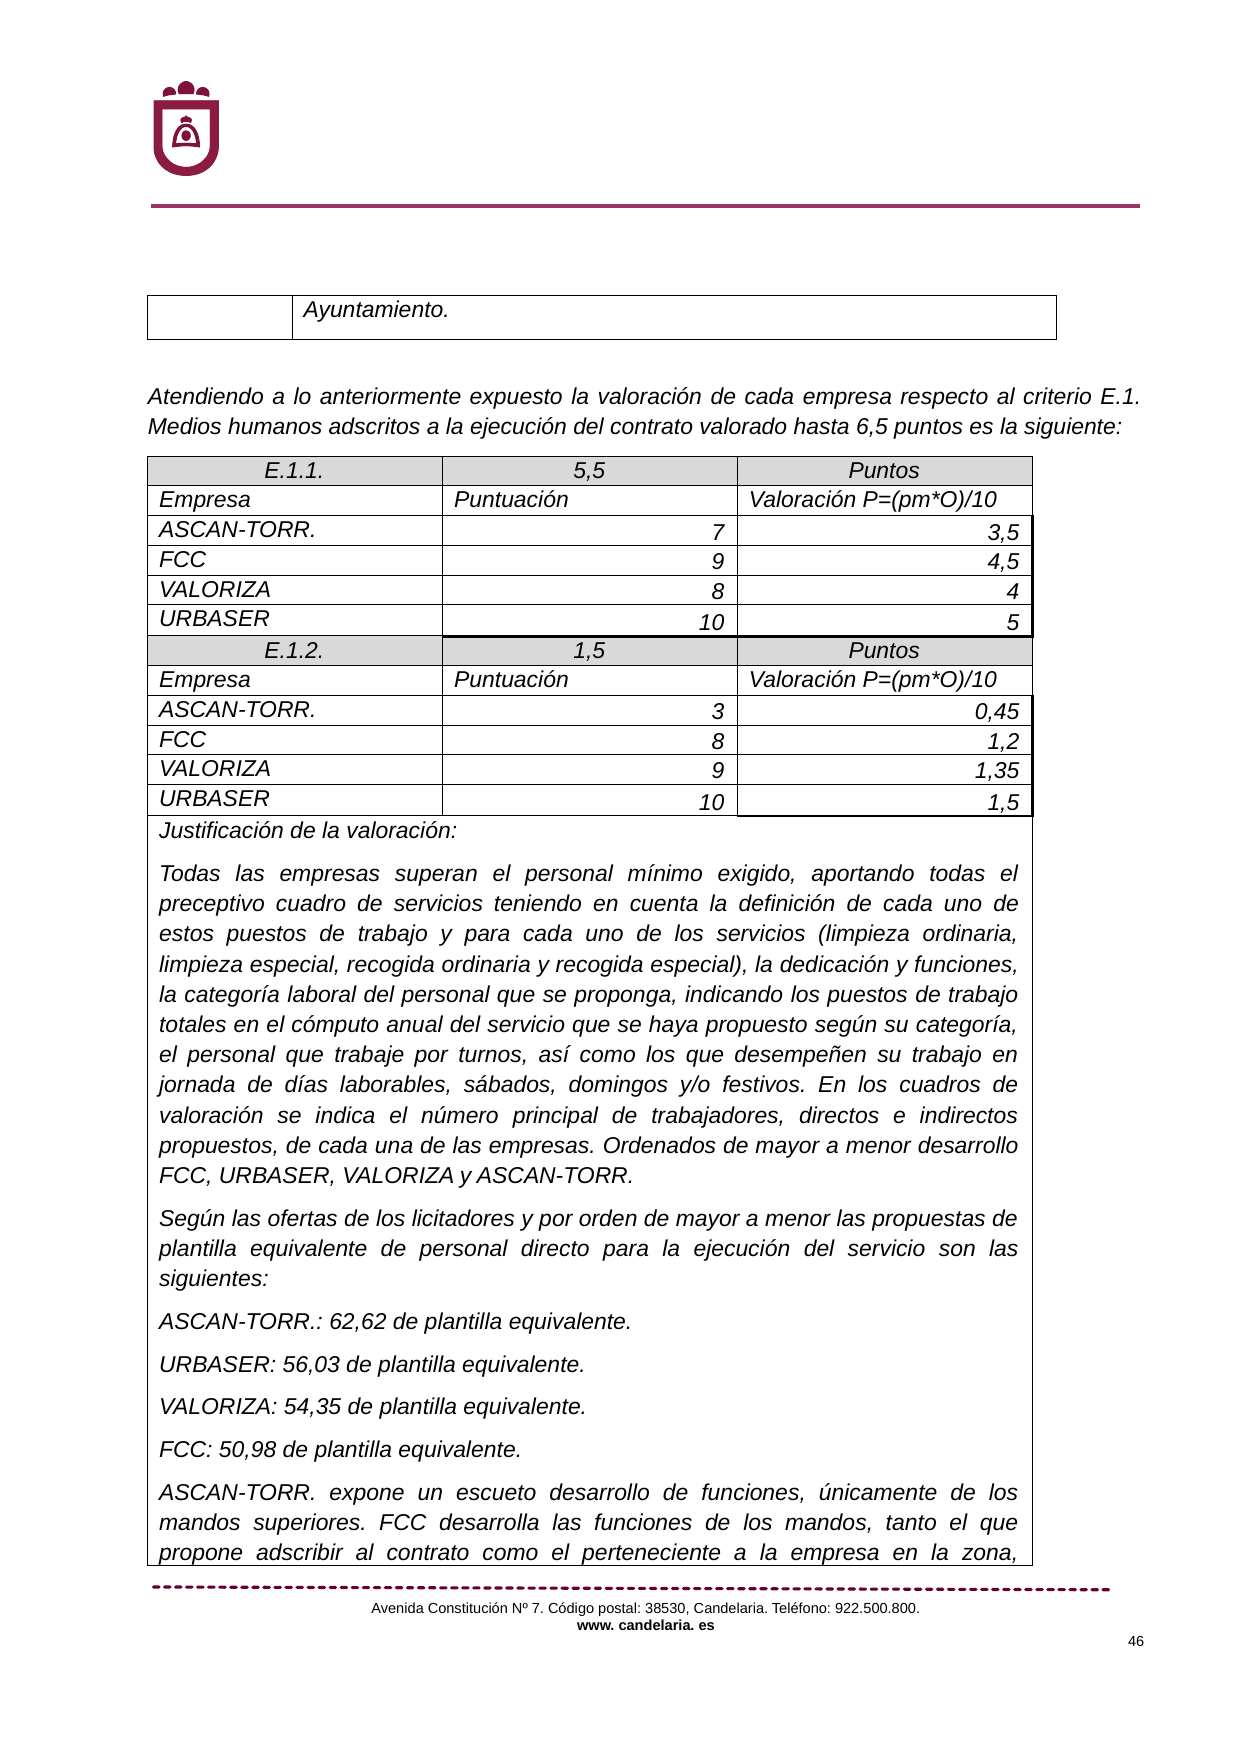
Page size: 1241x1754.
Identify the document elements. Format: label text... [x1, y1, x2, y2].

table_cell FCC [148, 546, 442, 574]
table_cell 9 [443, 546, 737, 574]
table_header E.1.1. [148, 457, 442, 485]
table_cell VALORIZA [148, 755, 442, 784]
table_cell URBASER [148, 785, 442, 815]
table_header 5,5 [443, 457, 737, 485]
table_cell Puntuación [443, 486, 737, 515]
table_cell Puntos [738, 638, 1032, 665]
text Atendiendo a lo anteriormente expuesto la valoración de cada empresa respecto al criterio E.1. Medios humanos adscritos a la ejecución del contrato valorado hasta 6,5 puntos es la siguiente: [148, 383, 1144, 439]
table_header Puntos [738, 457, 1032, 485]
table_cell Empresa [148, 666, 442, 695]
table_cell 10 [443, 785, 737, 815]
table_cell 1,5 [443, 638, 737, 665]
table_cell [148, 296, 292, 339]
table_cell 8 [443, 576, 737, 604]
table_cell 4 [738, 576, 1031, 604]
table_cell Justificación de la valoración: Todas las empresas superan el personal mínimo exigido, aportando todas el preceptivo cuadro de servicios teniendo en cuenta la definición de cada uno de estos puestos de trabajo y para cada uno de los servicios (limpieza ordinaria, limpieza especial, recogida ordinaria y recogida especial), la dedicación y funciones, la categoría laboral del personal que se proponga, indicando los puestos de trabajo totales en el cómputo anual del servicio que se haya propuesto según su categoría, el personal que trabaje por turnos, así como los que desempeñen su trabajo en jornada de días laborables, sábados, domingos y/o festivos. En los cuadros de valoración se indica el número principal de trabajadores, directos e indirectos propuestos, de cada una de las empresas. Ordenados de mayor a menor desarrollo FCC, URBASER, VALORIZA y ASCAN-TORR. Según las ofertas de los licitadores y por orden de mayor a menor las propuestas de plantilla equivalente de personal directo para la ejecución del servicio son las siguientes: ASCAN-TORR.: 62,62 de plantilla equivalente. URBASER: 56,03 de plantilla equivalente. VALORIZA: 54,35 de plantilla equivalente. FCC: 50,98 de plantilla equivalente. ASCAN-TORR. expone un escueto desarrollo de funciones, únicamente de los mandos superiores. FCC desarrolla las funciones de los mandos, tanto el que propone adscribir al contrato como el perteneciente a la empresa en la zona, [148, 816, 1032, 1565]
table_cell Valoración P=(pm*O)/10 [738, 666, 1032, 695]
table_cell 5 [738, 605, 1031, 635]
table_cell 1,35 [738, 755, 1031, 784]
table_cell 9 [443, 755, 737, 784]
table_cell 3,5 [738, 516, 1031, 545]
table_cell 0,45 [738, 696, 1031, 724]
table_cell Puntuación [443, 666, 737, 695]
table_cell E.1.2. [148, 636, 442, 665]
table_cell URBASER [148, 605, 442, 635]
table_cell FCC [148, 726, 442, 754]
table_cell 3 [443, 696, 737, 724]
table_cell 1,5 [738, 785, 1031, 815]
table_cell 8 [443, 726, 737, 754]
table_cell 1,2 [738, 726, 1031, 754]
table_cell Empresa [148, 486, 442, 515]
table_cell ASCAN-TORR. [148, 696, 442, 724]
table_cell Valoración P=(pm*O)/10 [738, 486, 1032, 515]
table_cell 7 [443, 516, 737, 545]
table_cell VALORIZA [148, 576, 442, 604]
table_cell Ayuntamiento. [293, 296, 1056, 339]
table_cell 4,5 [738, 546, 1031, 574]
table_cell ASCAN-TORR. [148, 516, 442, 545]
table_cell 10 [443, 605, 737, 635]
